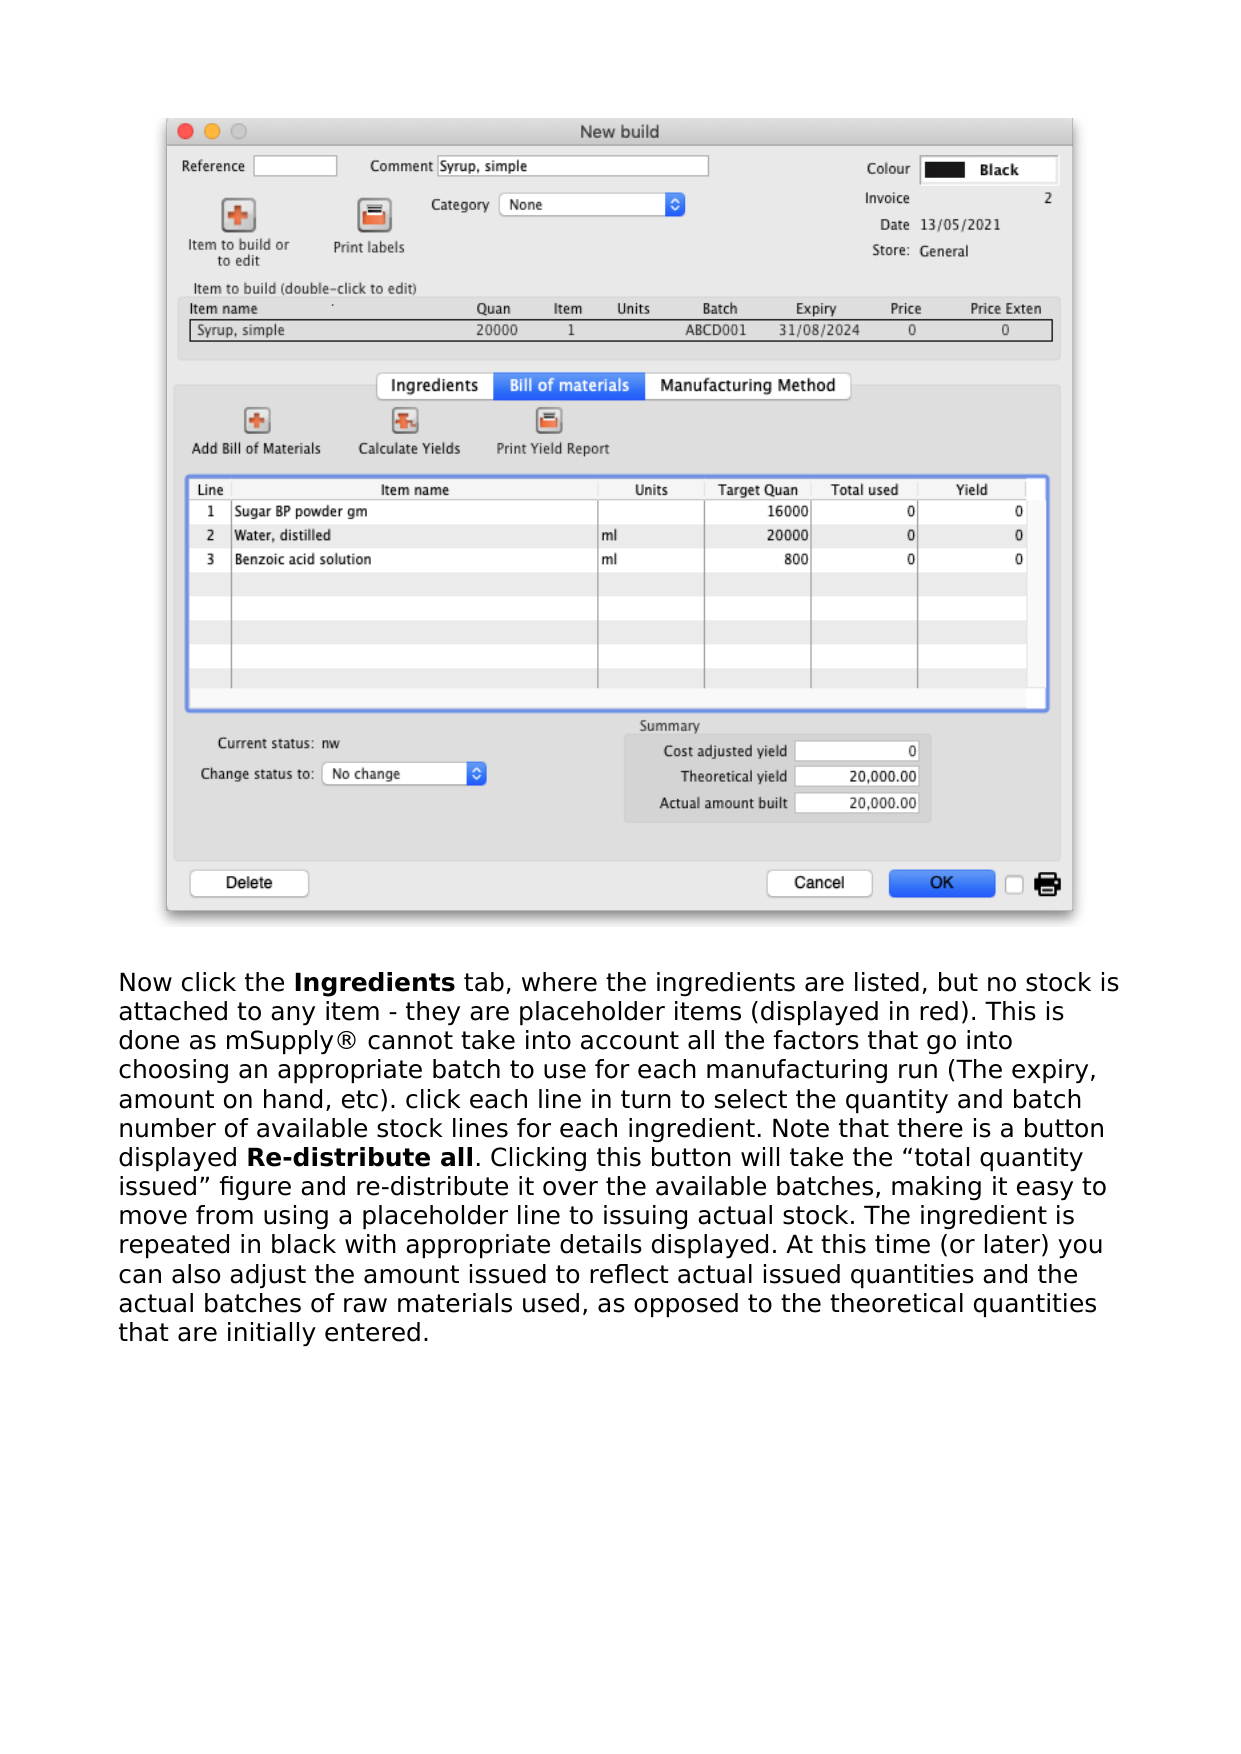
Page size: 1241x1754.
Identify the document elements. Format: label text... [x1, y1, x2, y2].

picture [151, 118, 1089, 927]
text Now click the Ingredients tab, where the ingredients are listed, but no stock is attached to any item - they are placeholder items (displayed in red). This is done as mSupply® cannot take into account all the factors that go into choosing an appropriate batch to use for each manufacturing run (The expiry, amount on hand, etc). click each line in turn to select the quantity and batch number of available stock lines for each ingredient. Note that there is a button displayed Re-distribute all. Clicking this button will take the “total quantity issued” figure and re-distribute it over the available batches, making it easy to move from using a placeholder line to issuing actual stock. The ingredient is repeated in black with appropriate details displayed. At this time (or later) you can also adjust the amount issued to reflect actual issued quantities and the actual batches of raw materials used, as opposed to the theoretical quantities that are initially entered. [118, 968, 1122, 1347]
